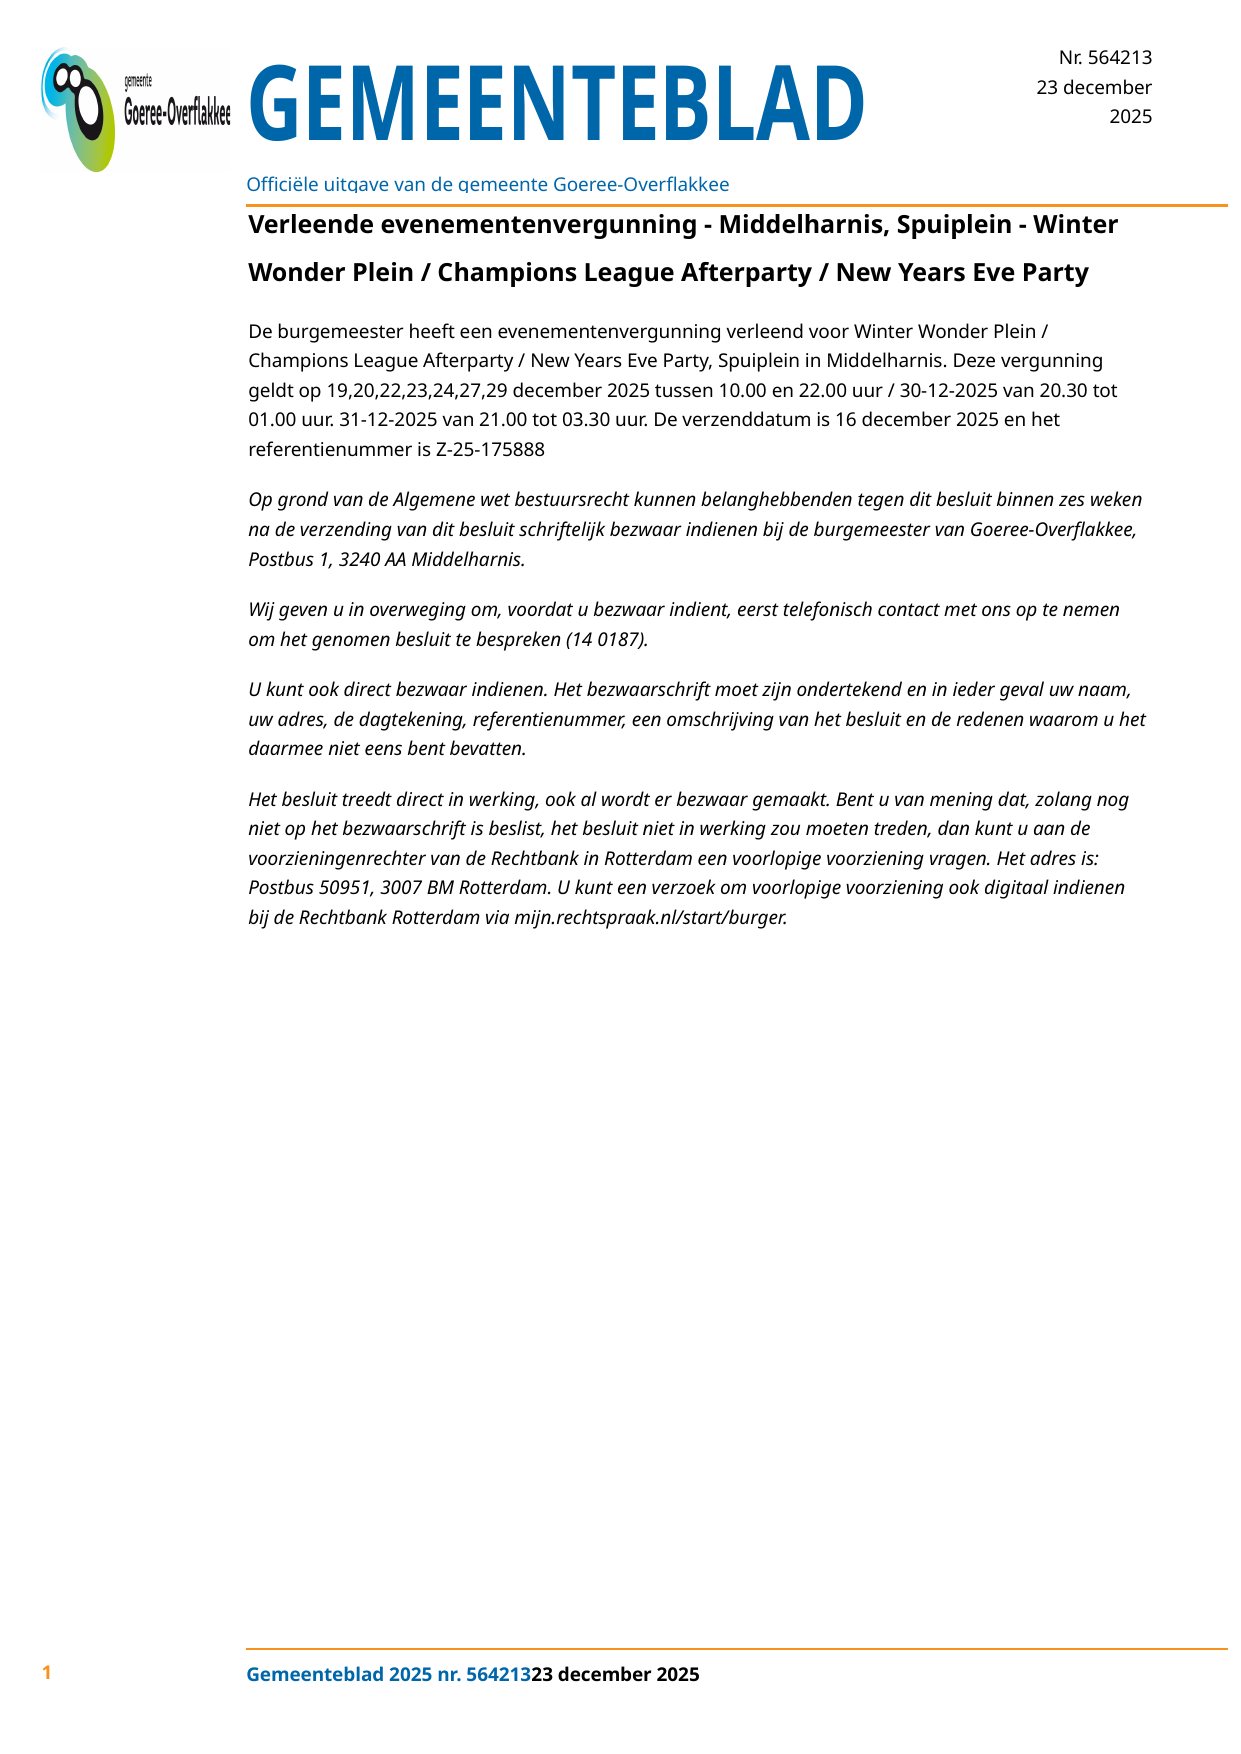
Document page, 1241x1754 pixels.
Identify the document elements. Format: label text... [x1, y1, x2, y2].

text Wij geven u in overweging om, voordat u bezwaar indient, eerst telefonisch contact met ons op te nemen om het genomen besluit te bespreken (14 0187). [248, 596, 1152, 652]
text Op grond van de Algemene wet bestuursrecht kunnen belanghebbenden tegen dit besluit binnen zes weken na de verzending van dit besluit schriftelijk bezwaar indienen bij de burgemeester van Goeree-Overflakkee, Postbus 1, 3240 AA Middelharnis. [248, 487, 1152, 572]
text Verleende evenementenvergunning - Middelharnis, Spuiplein - Winter Wonder Plein / Champions League Afterparty / New Years Eve Party [248, 207, 1152, 288]
text U kunt ook direct bezwaar indienen. Het bezwaarschrift moet zijn ondertekend en in ieder geval uw naam, uw adres, de dagtekening, referentienummer, een omschrijving van het besluit en de redenen waarom u het daarmee niet eens bent bevatten. [248, 676, 1152, 761]
text De burgemeester heeft een evenementenvergunning verleend voor Winter Wonder Plein / Champions League Afterparty / New Years Eve Party, Spuiplein in Middelharnis. Deze vergunning geldt op 19,20,22,23,24,27,29 december 2025 tussen 10.00 en 22.00 uur / 30-12-2025 van 20.30 tot 01.00 uur. 31-12-2025 van 21.00 tot 03.30 uur. De verzenddatum is 16 december 2025 en het referentienummer is Z-25-175888 [248, 318, 1152, 462]
picture [41, 47, 231, 172]
text Het besluit treedt direct in werking, ook al wordt er bezwaar gemaakt. Bent u van mening dat, zolang nog niet op het bezwaarschrift is beslist, het besluit niet in werking zou moeten treden, dan kunt u aan de voorzieningenrechter van de Rechtbank in Rotterdam een voorlopige voorziening vragen. Het adres is: Postbus 50951, 3007 BM Rotterdam. U kunt een verzoek om voorlopige voorziening ook digitaal indienen bij de Rechtbank Rotterdam via mijn.rechtspraak.nl/start/burger. [248, 786, 1152, 930]
